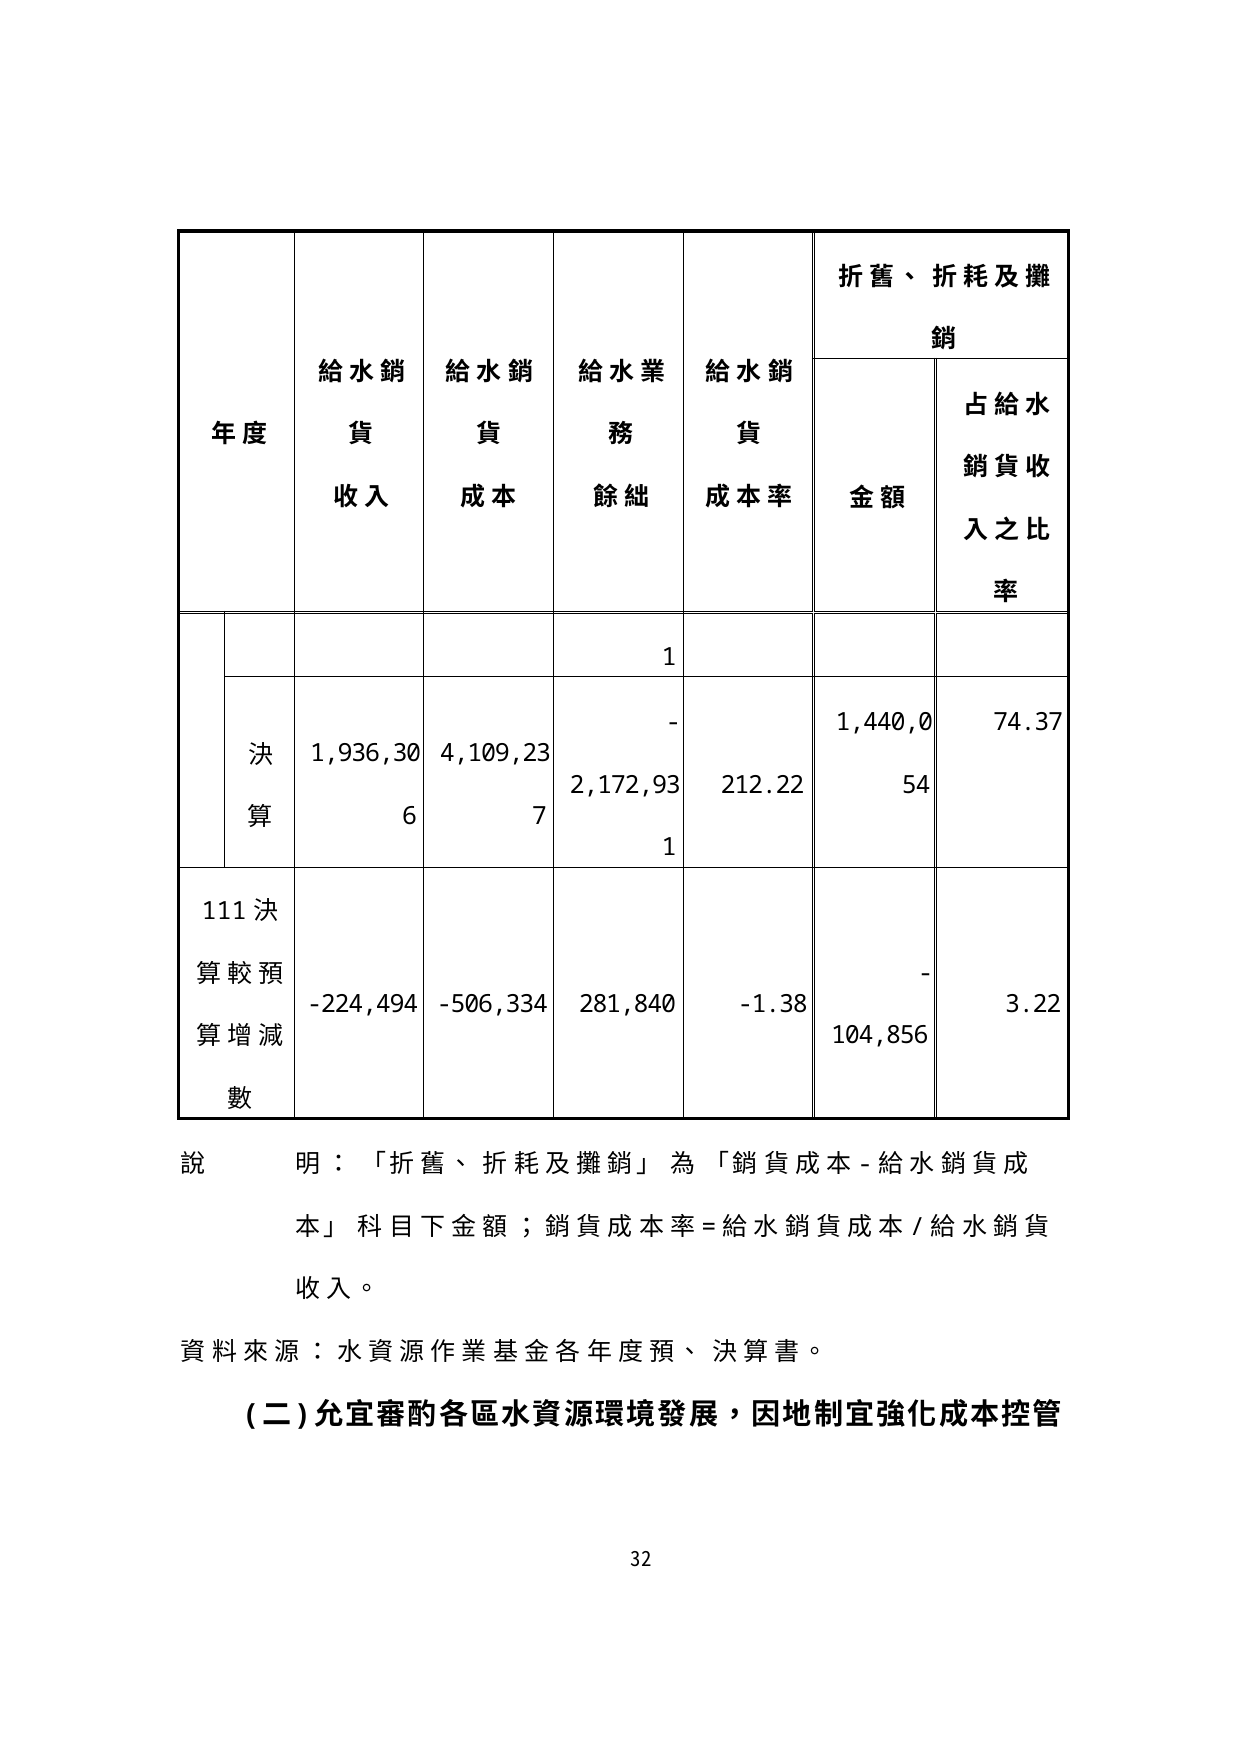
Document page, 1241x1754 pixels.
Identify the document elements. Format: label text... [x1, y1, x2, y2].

table_cell 111決算較預算增減數 [180, 868, 294, 1117]
table_cell [225, 614, 294, 676]
table_cell -1.38 [684, 868, 812, 1117]
table_cell [937, 614, 1067, 676]
table_cell 4,109,237 [424, 677, 553, 867]
table_header 折舊、折耗及攤銷 [815, 233, 1067, 357]
table_header 年度 [180, 233, 294, 611]
table_cell -506,334 [424, 868, 553, 1117]
table_cell 決算 [225, 677, 294, 867]
text 說 明：「折舊、折耗及攤銷」為「銷貨成本-給水銷貨成本」科目下金額；銷貨成本率=給水銷貨成本/給水銷貨收入。 [171, 1120, 1076, 1308]
table_cell 3.22 [937, 868, 1067, 1117]
table_cell 1,440,054 [815, 677, 934, 867]
table_cell -224,494 [295, 868, 423, 1117]
table_cell 1,936,306 [295, 677, 423, 867]
table_header 給水銷貨 成本率 [684, 233, 812, 611]
table_cell [295, 614, 423, 676]
text 資料來源：水資源作業基金各年度預、決算書。 [171, 1308, 1033, 1370]
table_cell 281,840 [554, 868, 683, 1117]
table_cell 1 [554, 614, 683, 676]
table_header 給水銷貨 成本 [424, 233, 553, 611]
table_cell [815, 614, 934, 676]
table_cell 212.22 [684, 677, 812, 867]
table_cell -104,856 [815, 868, 934, 1117]
table_cell 金額 [815, 359, 934, 611]
table_cell 74.37 [937, 677, 1067, 867]
table_header 給水銷貨 收入 [295, 233, 423, 611]
text (二)允宜審酌各區水資源環境發展，因地制宜強化成本控管 [236, 1370, 1063, 1433]
table_cell [180, 614, 224, 867]
table_cell 占給水銷貨收入之比率 [937, 359, 1067, 611]
table_cell -2,172,931 [554, 677, 683, 867]
table_header 給水業務 餘絀 [554, 233, 683, 611]
table_cell [684, 614, 812, 676]
table_cell [424, 614, 553, 676]
